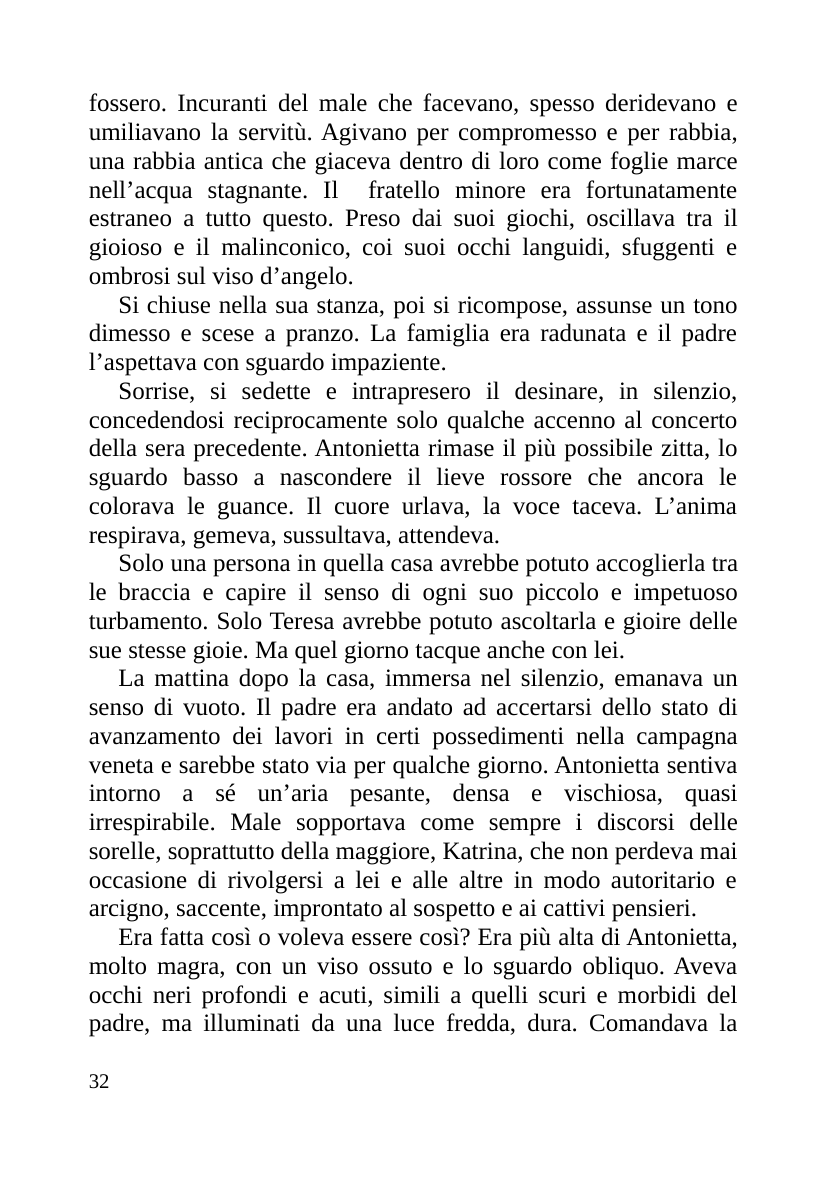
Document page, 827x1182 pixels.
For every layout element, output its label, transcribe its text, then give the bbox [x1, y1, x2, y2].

text fossero. Incuranti del male che facevano, spesso deridevano e umiliavano la servitù. Agivano per compromesso e per rabbia, una rabbia antica che giaceva dentro di loro come foglie marce nell’acqua stagnante. Il fratello minore era fortunatamente estraneo a tutto questo. Preso dai suoi giochi, oscillava tra il gioioso e il malinconico, coi suoi occhi languidi, sfuggenti e ombrosi sul viso d’angelo. [88, 88, 738, 290]
text Sorrise, si sedette e intrapresero il desinare, in silenzio, concedendosi reciprocamente solo qualche accenno al concerto della sera precedente. Antonietta rimase il più possibile zitta, lo sguardo basso a nascondere il lieve rossore che ancora le colorava le guance. Il cuore urlava, la voce taceva. L’anima respirava, gemeva, sussultava, attendeva. [88, 376, 738, 548]
text Solo una persona in quella casa avrebbe potuto accoglierla tra le braccia e capire il senso di ogni suo piccolo e impetuoso turbamento. Solo Teresa avrebbe potuto ascoltarla e gioire delle sue stesse gioie. Ma quel giorno tacque anche con lei. [88, 548, 738, 663]
text Si chiuse nella sua stanza, poi si ricompose, assunse un tono dimesso e scese a pranzo. La famiglia era radunata e il padre l’aspettava con sguardo impaziente. [88, 290, 738, 376]
text Era fatta così o voleva essere così? Era più alta di Antonietta, molto magra, con un viso ossuto e lo sguardo obliquo. Aveva occhi neri profondi e acuti, simili a quelli scuri e morbidi del padre, ma illuminati da una luce fredda, dura. Comandava la [88, 922, 738, 1037]
text La mattina dopo la casa, immersa nel silenzio, emanava un senso di vuoto. Il padre era andato ad accertarsi dello stato di avanzamento dei lavori in certi possedimenti nella campagna veneta e sarebbe stato via per qualche giorno. Antonietta sentiva intorno a sé un’aria pesante, densa e vischiosa, quasi irrespirabile. Male sopportava come sempre i discorsi delle sorelle, soprattutto della maggiore, Katrina, che non perdeva mai occasione di rivolgersi a lei e alle altre in modo autoritario e arcigno, saccente, improntato al sospetto e ai cattivi pensieri. [88, 663, 738, 922]
